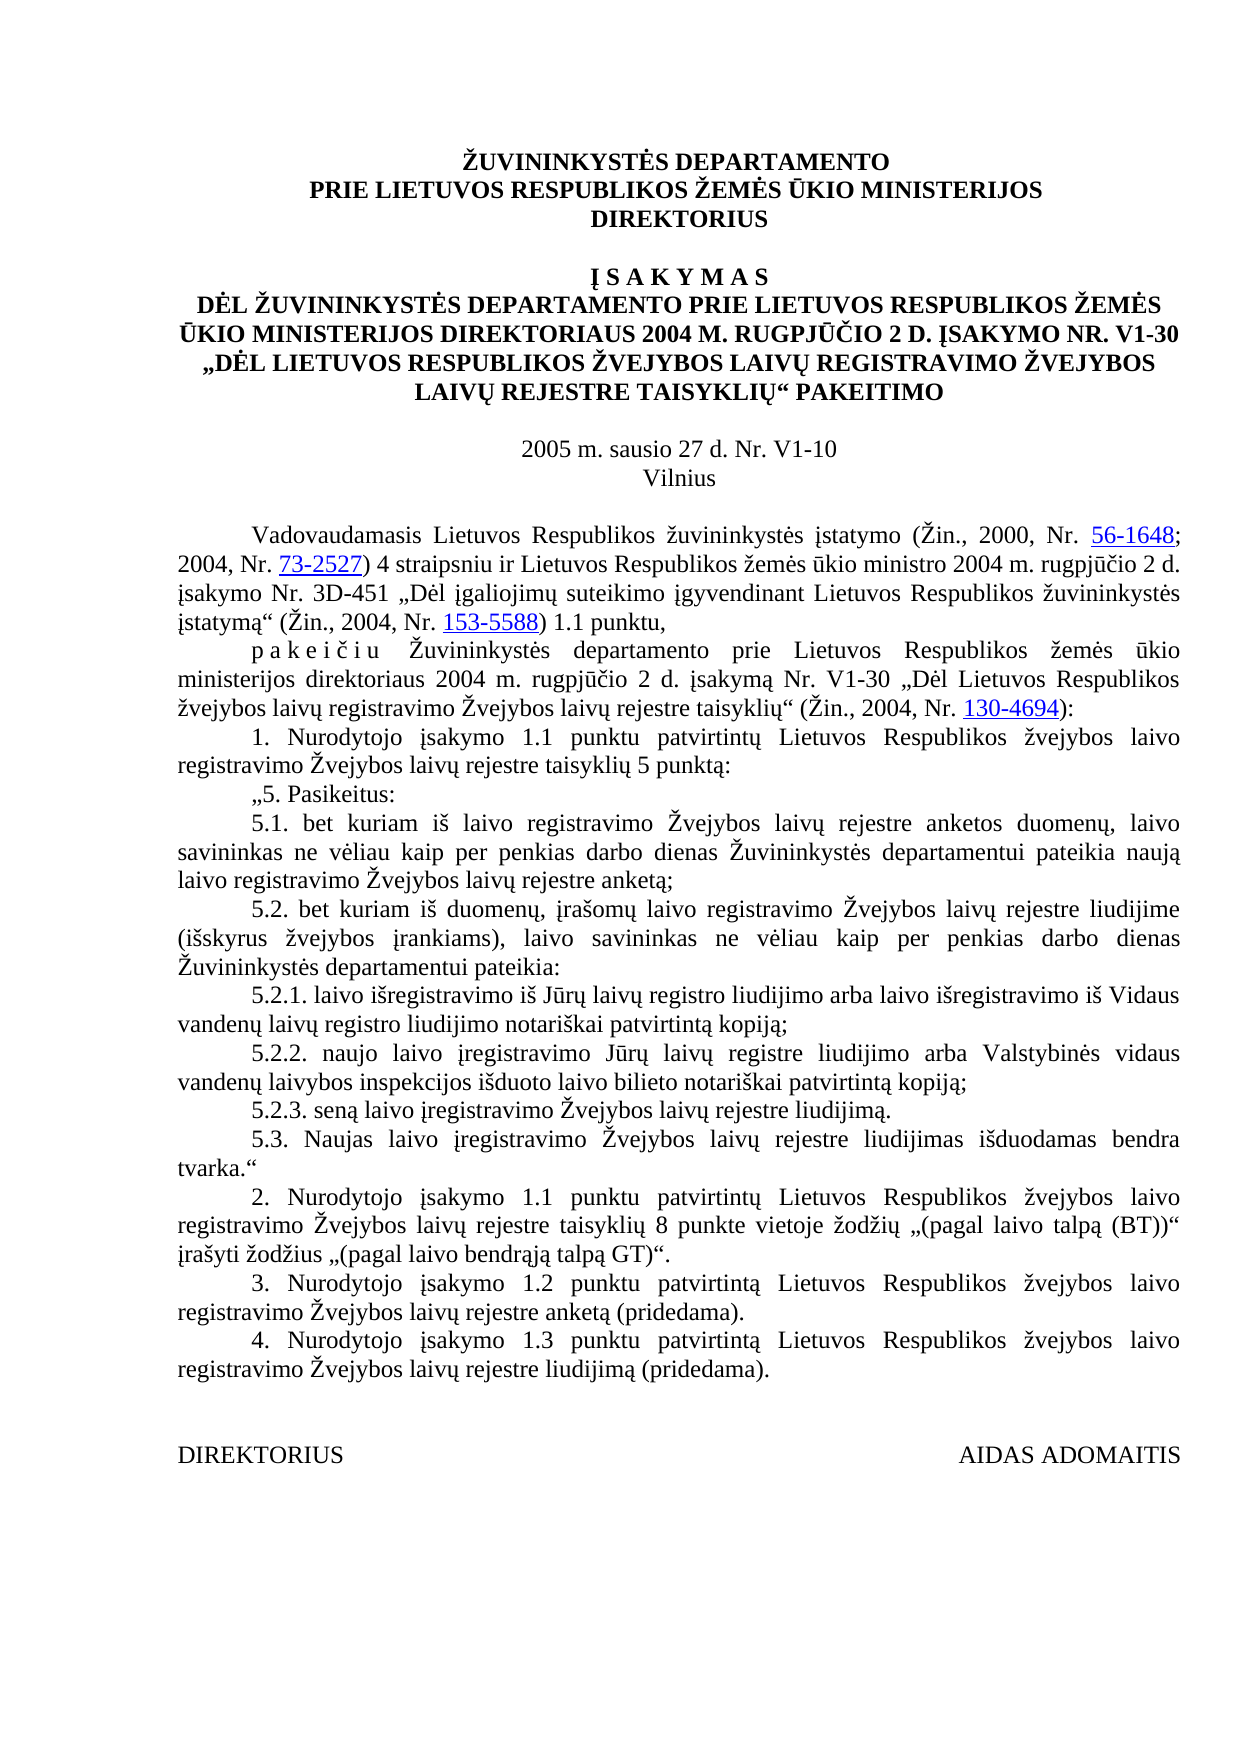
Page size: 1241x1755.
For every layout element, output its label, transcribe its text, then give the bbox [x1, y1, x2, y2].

text 5.2.2. naujo laivo įregistravimo Jūrų laivų registre liudijimo arba Valstybinės vidaus vandenų laivybos inspekcijos išduoto laivo bilieto notariškai patvirtintą kopiją; [177, 1038, 1181, 1096]
text pakeičiu Žuvininkystės departamento prie Lietuvos Respublikos žemės ūkio ministerijos direktoriaus 2004 m. rugpjūčio 2 d. įsakymą Nr. V1-30 „Dėl Lietuvos Respublikos žvejybos laivų registravimo Žvejybos laivų rejestre taisyklių“ (Žin., 2004, Nr. 130-4694): [177, 636, 1181, 722]
text 5.2.3. seną laivo įregistravimo Žvejybos laivų rejestre liudijimą. [177, 1096, 1181, 1124]
text 5.1. bet kuriam iš laivo registravimo Žvejybos laivų rejestre anketos duomenų, laivo savininkas ne vėliau kaip per penkias darbo dienas Žuvininkystės departamentui pateikia naują laivo registravimo Žvejybos laivų rejestre anketą; [177, 808, 1181, 894]
text 5.2. bet kuriam iš duomenų, įrašomų laivo registravimo Žvejybos laivų rejestre liudijime (išskyrus žvejybos įrankiams), laivo savininkas ne vėliau kaip per penkias darbo dienas Žuvininkystės departamentui pateikia: [177, 894, 1181, 981]
text 5.3. Naujas laivo įregistravimo Žvejybos laivų rejestre liudijimas išduodamas bendra tvarka.“ [177, 1124, 1181, 1182]
text 5.2.1. laivo išregistravimo iš Jūrų laivų registro liudijimo arba laivo išregistravimo iš Vidaus vandenų laivų registro liudijimo notariškai patvirtintą kopiją; [177, 981, 1181, 1038]
text „5. Pasikeitus: [177, 779, 1181, 808]
text DIREKTORIUS [177, 204, 1181, 233]
text Į S A K Y M A S [177, 262, 1181, 291]
text 1. Nurodytojo įsakymo 1.1 punktu patvirtintų Lietuvos Respublikos žvejybos laivo registravimo Žvejybos laivų rejestre taisyklių 5 punktą: [177, 722, 1181, 779]
text DĖL ŽUVININKYSTĖS DEPARTAMENTO PRIE LIETUVOS RESPUBLIKOS ŽEMĖS ŪKIO MINISTERIJOS DIREKTORIAUS 2004 M. RUGPJŪČIO 2 D. ĮSAKYMO NR. V1-30 „DĖL LIETUVOS RESPUBLIKOS ŽVEJYBOS LAIVŲ REGISTRAVIMO ŽVEJYBOS LAIVŲ REJESTRE TAISYKLIŲ“ PAKEITIMO [177, 291, 1181, 406]
text DIREKTORIUS AIDAS ADOMAITIS [177, 1441, 1181, 1469]
text Vilnius [177, 463, 1181, 492]
text 3. Nurodytojo įsakymo 1.2 punktu patvirtintą Lietuvos Respublikos žvejybos laivo registravimo Žvejybos laivų rejestre anketą (pridedama). [177, 1268, 1181, 1326]
text 2005 m. sausio 27 d. Nr. V1-10 [177, 434, 1181, 463]
text Vadovaudamasis Lietuvos Respublikos žuvininkystės įstatymo (Žin., 2000, Nr. 56-1648; 2004, Nr. 73-2527) 4 straipsniu ir Lietuvos Respublikos žemės ūkio ministro 2004 m. rugpjūčio 2 d. įsakymo Nr. 3D-451 „Dėl įgaliojimų suteikimo įgyvendinant Lietuvos Respublikos žuvininkystės įstatymą“ (Žin., 2004, Nr. 153-5588) 1.1 punktu, [177, 521, 1181, 636]
text 4. Nurodytojo įsakymo 1.3 punktu patvirtintą Lietuvos Respublikos žvejybos laivo registravimo Žvejybos laivų rejestre liudijimą (pridedama). [177, 1326, 1181, 1383]
text 2. Nurodytojo įsakymo 1.1 punktu patvirtintų Lietuvos Respublikos žvejybos laivo registravimo Žvejybos laivų rejestre taisyklių 8 punkte vietoje žodžių „(pagal laivo talpą (BT))“ įrašyti žodžius „(pagal laivo bendrąją talpą GT)“. [177, 1182, 1181, 1268]
text ŽUVININKYSTĖS DEPARTAMENTO [177, 147, 1181, 176]
text PRIE LIETUVOS RESPUBLIKOS ŽEMĖS ŪKIO MINISTERIJOS [177, 176, 1181, 204]
